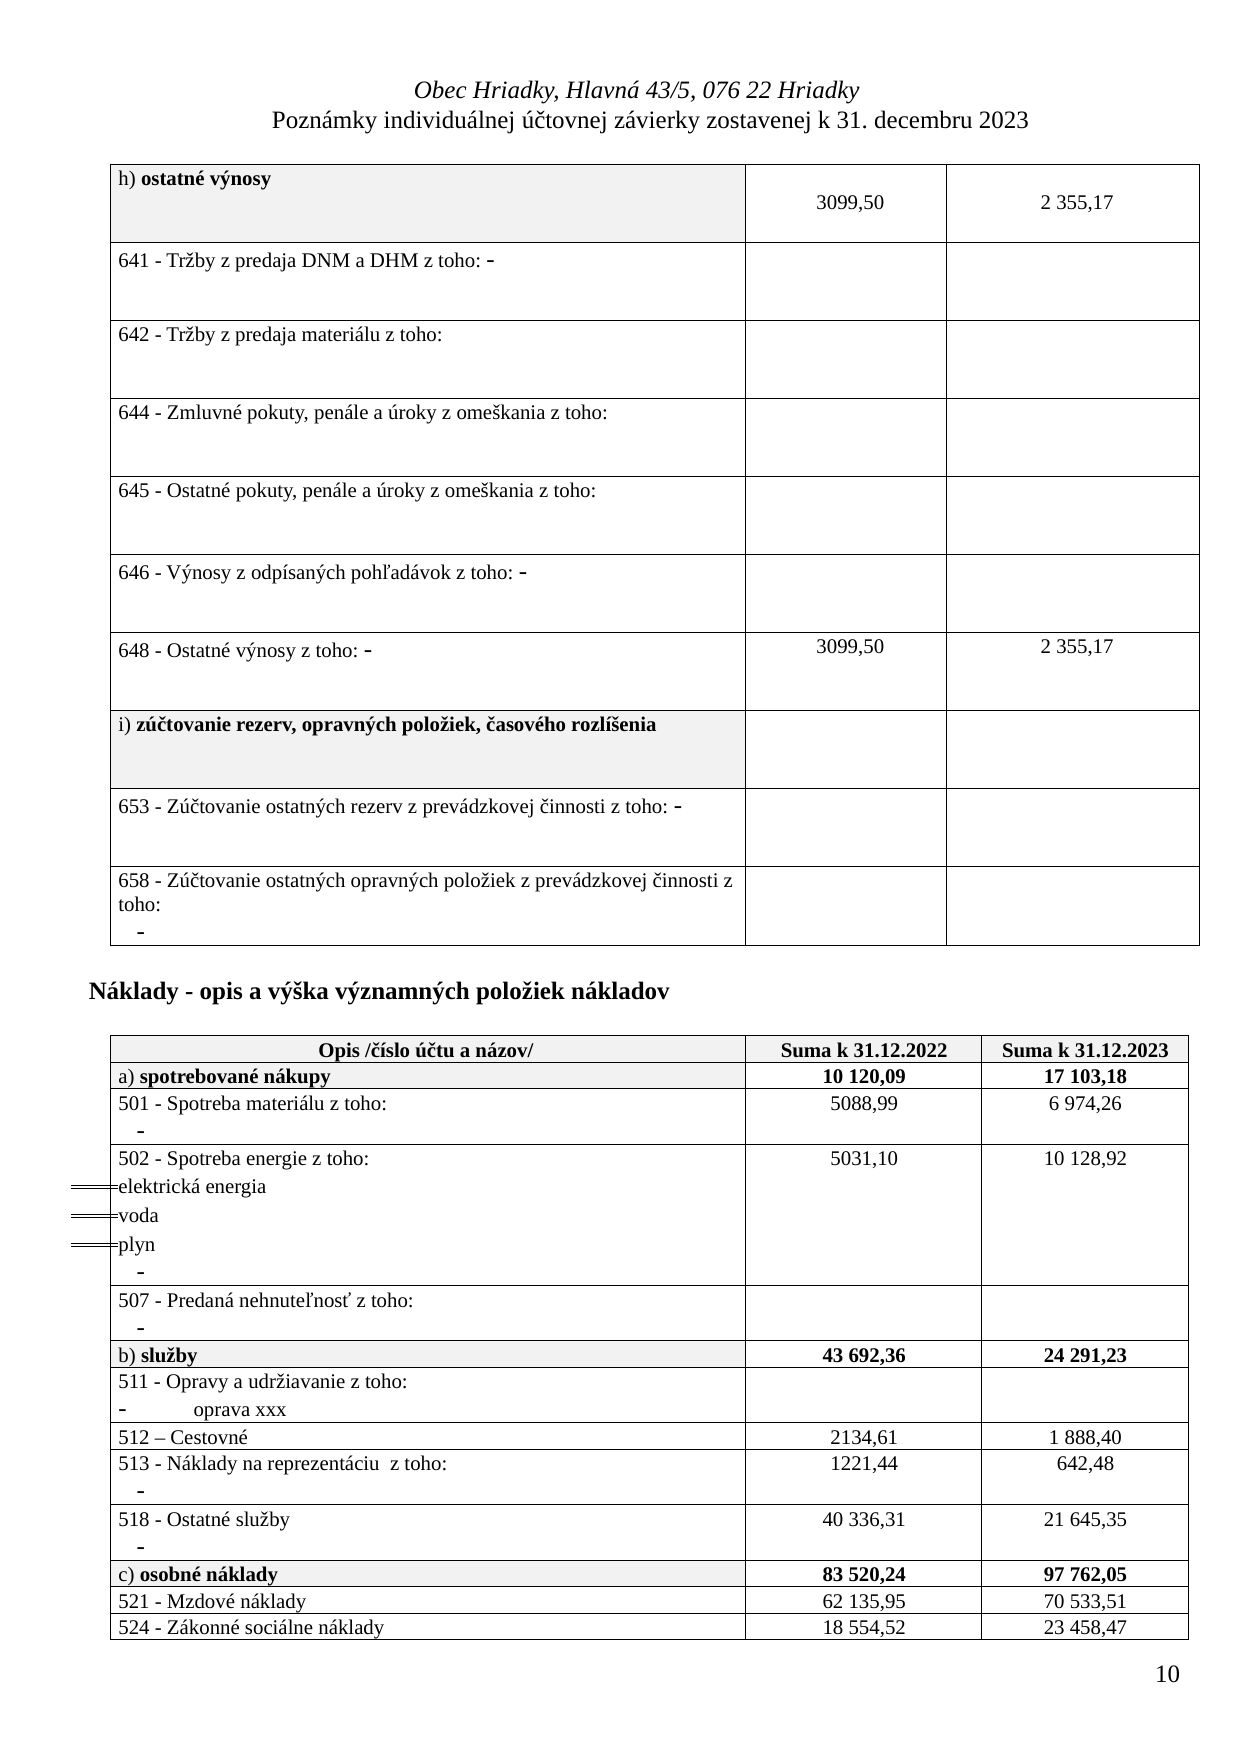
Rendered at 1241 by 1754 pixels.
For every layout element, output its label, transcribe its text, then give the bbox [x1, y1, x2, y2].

table_cell c) osobné náklady [111, 1561, 745, 1586]
table_cell 83 520,24 [746, 1561, 981, 1586]
table_cell 5088,99 [746, 1089, 981, 1143]
table_cell 6 974,26 [982, 1089, 1188, 1143]
table_cell 17 103,18 [982, 1063, 1188, 1088]
table_cell 648 - Ostatné výnosy z toho: - [111, 633, 745, 710]
table_cell [746, 867, 946, 945]
table_cell 21 645,35 [982, 1505, 1188, 1559]
table_cell 658 - Zúčtovanie ostatných opravných položiek z prevádzkovej činnosti z toho: - [111, 867, 745, 945]
table_cell 642,48 [982, 1450, 1188, 1504]
table_cell 62 135,95 [746, 1587, 981, 1613]
table_cell 2 355,17 [947, 165, 1199, 242]
table_header Suma k 31.12.2023 [982, 1036, 1188, 1062]
table_cell [746, 1286, 981, 1340]
table_cell 3099,50 [746, 165, 946, 242]
table_cell [947, 243, 1199, 319]
table_cell 521 - Mzdové náklady [111, 1587, 745, 1613]
table_cell 502 - Spotreba energie z toho: elektrická energia voda plyn - [111, 1145, 745, 1285]
table_cell 5031,10 [746, 1145, 981, 1285]
table_cell [746, 477, 946, 554]
table_cell [746, 711, 946, 788]
table_cell [947, 477, 1199, 554]
table_header Suma k 31.12.2022 [746, 1036, 981, 1062]
table_cell 10 120,09 [746, 1063, 981, 1088]
table_cell [947, 867, 1199, 945]
table_cell 501 - Spotreba materiálu z toho: - [111, 1089, 745, 1143]
table_cell [746, 555, 946, 632]
table_cell 3099,50 [746, 633, 946, 710]
table_cell a) spotrebované nákupy [111, 1063, 745, 1088]
table_cell h) ostatné výnosy [111, 165, 745, 242]
table_cell [746, 321, 946, 398]
table_cell 2134,61 [746, 1423, 981, 1449]
table_cell [746, 1368, 981, 1422]
table_cell [746, 243, 946, 319]
table_cell 24 291,23 [982, 1341, 1188, 1367]
text Náklady - opis a výška významných položiek nákladov [88, 976, 1182, 1005]
table_cell 524 - Zákonné sociálne náklady [111, 1614, 745, 1639]
table_cell [947, 789, 1199, 866]
table_cell 513 - Náklady na reprezentáciu z toho: - [111, 1450, 745, 1504]
table_cell i) zúčtovanie rezerv, opravných položiek, časového rozlíšenia [111, 711, 745, 788]
table_cell 642 - Tržby z predaja materiálu z toho: [111, 321, 745, 398]
table_cell 70 533,51 [982, 1587, 1188, 1613]
table_cell 10 128,92 [982, 1145, 1188, 1285]
table_cell 641 - Tržby z predaja DNM a DHM z toho: - [111, 243, 745, 319]
table_cell [947, 711, 1199, 788]
table_cell [982, 1368, 1188, 1422]
table_cell 646 - Výnosy z odpísaných pohľadávok z toho: - [111, 555, 745, 632]
table_cell [947, 555, 1199, 632]
table_cell 511 - Opravy a udržiavanie z toho: - oprava xxx [111, 1368, 745, 1422]
table_cell 645 - Ostatné pokuty, penále a úroky z omeškania z toho: [111, 477, 745, 554]
table_cell 644 - Zmluvné pokuty, penále a úroky z omeškania z toho: [111, 399, 745, 476]
table_cell [746, 399, 946, 476]
table_cell [982, 1286, 1188, 1340]
table_cell 507 - Predaná nehnuteľnosť z toho: - [111, 1286, 745, 1340]
table_cell 653 - Zúčtovanie ostatných rezerv z prevádzkovej činnosti z toho: - [111, 789, 745, 866]
table_cell [746, 789, 946, 866]
table_cell 518 - Ostatné služby - [111, 1505, 745, 1559]
table_header Opis /číslo účtu a názov/ [111, 1036, 745, 1062]
table_cell 512 – Cestovné [111, 1423, 745, 1449]
table_cell 2 355,17 [947, 633, 1199, 710]
table_cell 1 888,40 [982, 1423, 1188, 1449]
table_cell [947, 399, 1199, 476]
table_cell 18 554,52 [746, 1614, 981, 1639]
table_cell b) služby [111, 1341, 745, 1367]
table_cell 43 692,36 [746, 1341, 981, 1367]
table_cell 23 458,47 [982, 1614, 1188, 1639]
table_cell [947, 321, 1199, 398]
table_cell 1221,44 [746, 1450, 981, 1504]
table_cell 40 336,31 [746, 1505, 981, 1559]
table_cell 97 762,05 [982, 1561, 1188, 1586]
